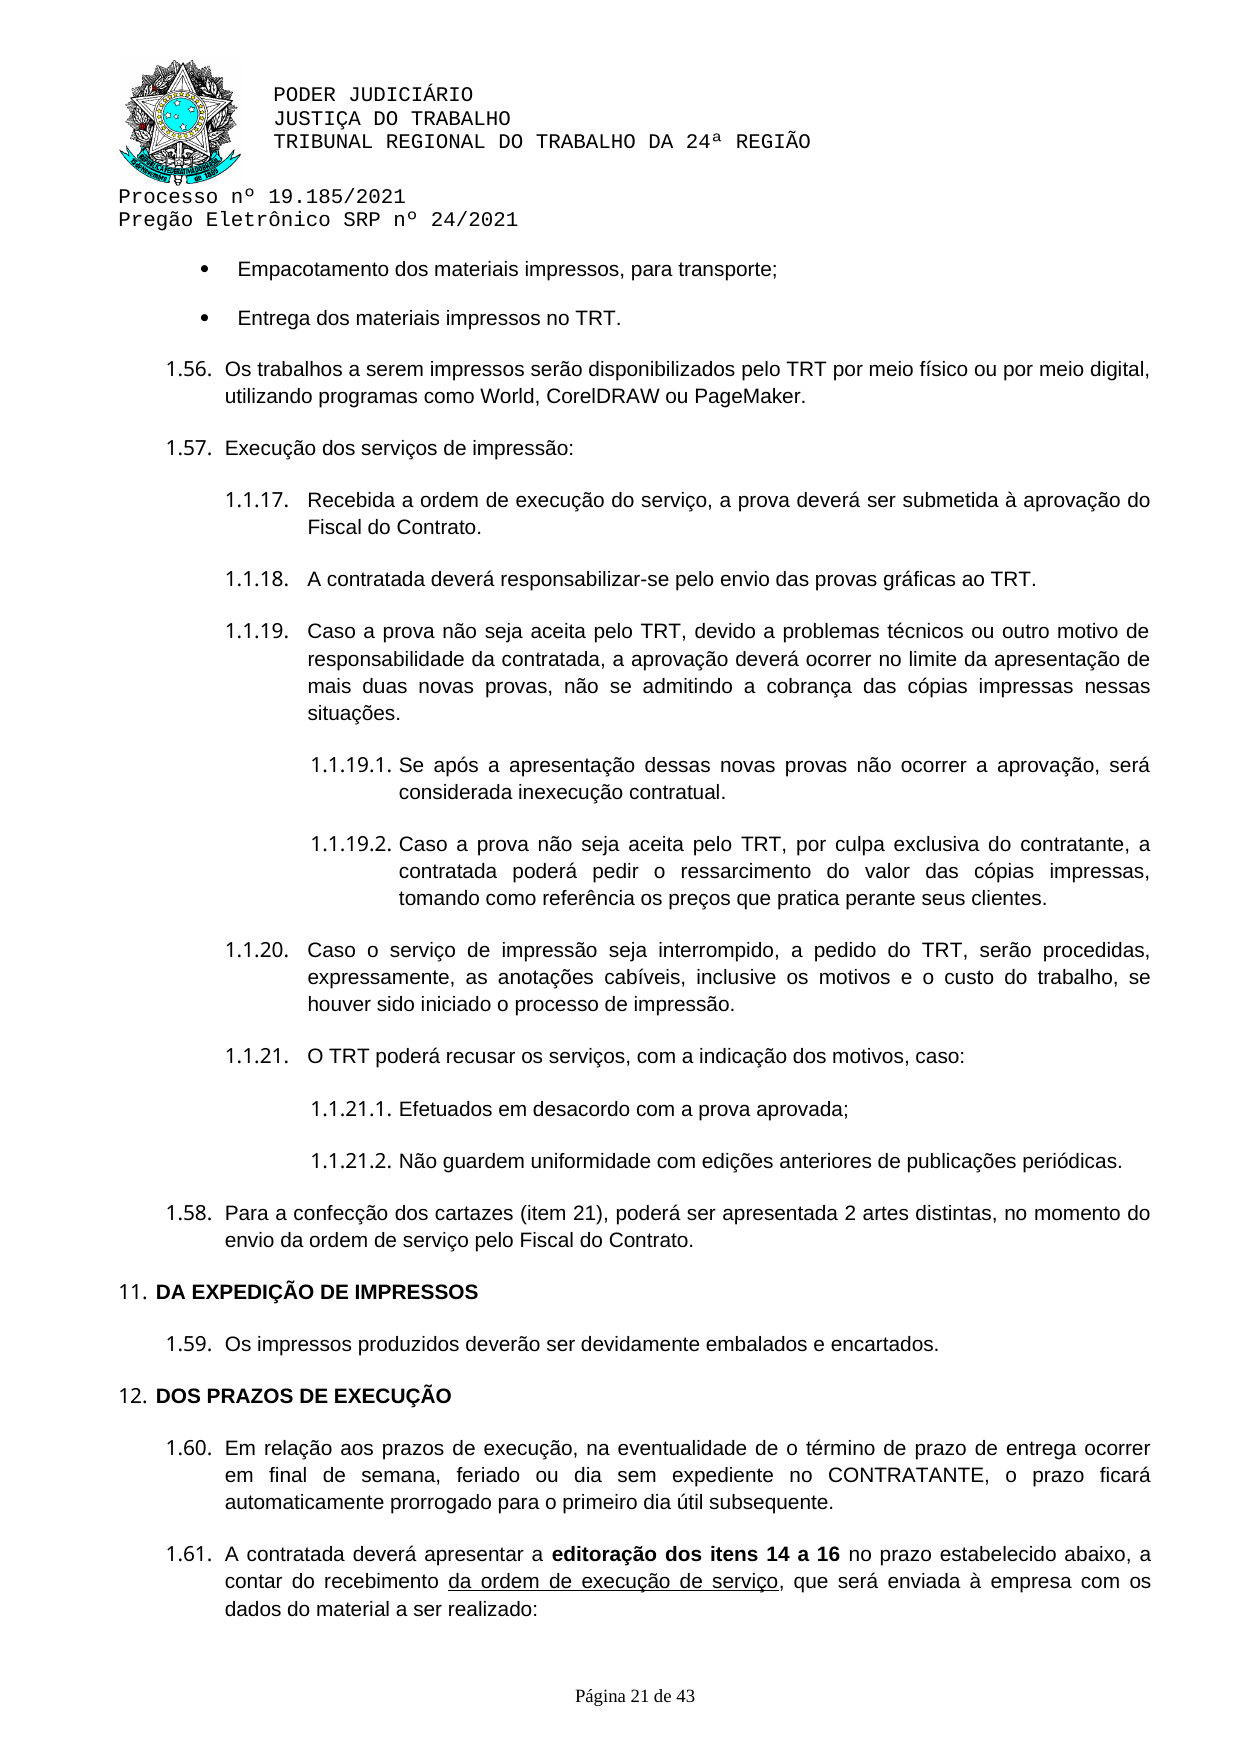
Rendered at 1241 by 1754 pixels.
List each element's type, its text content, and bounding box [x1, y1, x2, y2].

list DA EXPEDIÇÃO DE IMPRESSOS [118, 1278, 1152, 1305]
list Os trabalhos a serem impressos serão disponibilizados pelo TRT por meio físico ou por meio digital, utilizando programas como World, CorelDRAW ou PageMaker. [165, 355, 1152, 409]
list Em relação aos prazos de execução, na eventualidade de o término de prazo de entrega ocorrer em final de semana, feriado ou dia sem expediente no CONTRATANTE, o prazo ficará automaticamente prorrogado para o primeiro dia útil subsequente. [165, 1434, 1152, 1515]
picture [118, 59, 243, 186]
list Execução dos serviços de impressão: [165, 434, 1152, 461]
list Para a confecção dos cartazes (item 21), poderá ser apresentada 2 artes distintas, no momento do envio da ordem de serviço pelo Fiscal do Contrato. [165, 1198, 1152, 1253]
list Empacotamento dos materiais impressos, para transporte; [201, 257, 1152, 281]
list A contratada deverá apresentar a editoração dos itens 14 a 16 no prazo estabelecido abaixo, a contar do recebimento da ordem de execução de serviço, que será enviada à empresa com os dados do material a ser realizado: [165, 1540, 1152, 1621]
list Os impressos produzidos deverão ser devidamente embalados e encartados. [165, 1330, 1152, 1357]
list Entrega dos materiais impressos no TRT. [201, 306, 1152, 330]
list A contratada deverá responsabilizar-se pelo envio das provas gráficas ao TRT. [224, 565, 1152, 592]
list Caso a prova não seja aceita pelo TRT, por culpa exclusiva do contratante, a contratada poderá pedir o ressarcimento do valor das cópias impressas, tomando como referência os preços que pratica perante seus clientes. [310, 830, 1152, 911]
list DOS PRAZOS DE EXECUÇÃO [118, 1382, 1152, 1409]
list Não guardem uniformidade com edições anteriores de publicações periódicas. [310, 1146, 1152, 1173]
list Caso a prova não seja aceita pelo TRT, devido a problemas técnicos ou outro motivo de responsabilidade da contratada, a aprovação deverá ocorrer no limite da apresentação de mais duas novas provas, não se admitindo a cobrança das cópias impressas nessas situações. [224, 617, 1152, 726]
list Recebida a ordem de execução do serviço, a prova deverá ser submetida à aprovação do Fiscal do Contrato. [224, 486, 1152, 540]
list Caso o serviço de impressão seja interrompido, a pedido do TRT, serão procedidas, expressamente, as anotações cabíveis, inclusive os motivos e o custo do trabalho, se houver sido iniciado o processo de impressão. [224, 936, 1152, 1017]
list Efetuados em desacordo com a prova aprovada; [310, 1094, 1152, 1121]
list O TRT poderá recusar os serviços, com a indicação dos motivos, caso: [224, 1042, 1152, 1069]
list Se após a apresentação dessas novas provas não ocorrer a aprovação, será considerada inexecução contratual. [310, 751, 1152, 805]
